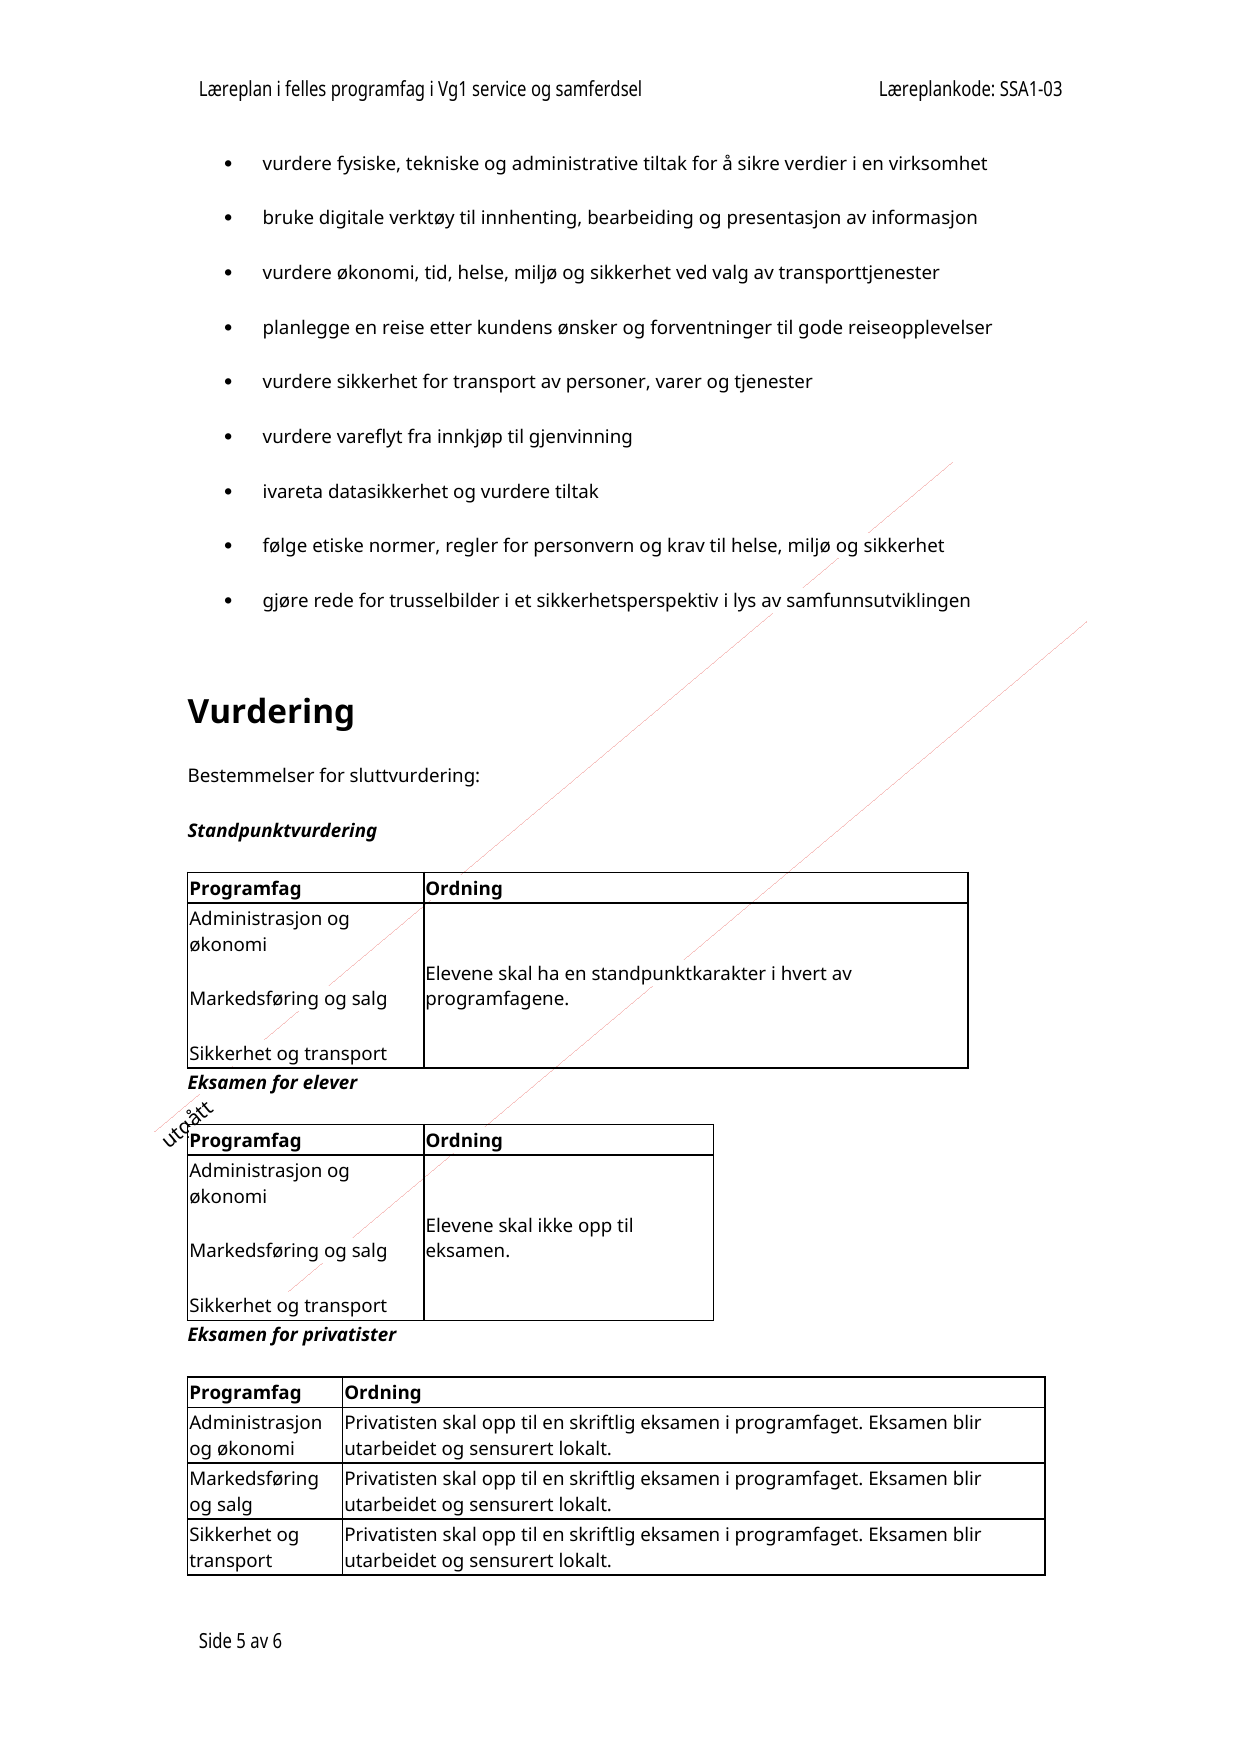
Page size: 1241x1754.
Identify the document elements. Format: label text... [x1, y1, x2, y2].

text Bestemmelser for sluttvurdering: [890, 762, 1053, 788]
list ivareta datasikkerhet og vurdere tiltak [225, 478, 263, 504]
subtitle Vurdering [631, 642, 1053, 733]
text Eksamen for elever [525, 1069, 1053, 1094]
list vurdere økonomi, tid, helse, miljø og sikkerhet ved valg av transporttjenester [945, 259, 1053, 285]
text Standpunktvurdering [379, 817, 528, 842]
list vurdere sikkerhet for transport av personer, varer og tjenester [818, 369, 1053, 394]
list ivareta datasikkerhet og vurdere tiltak [604, 478, 932, 504]
text Eksamen for elever [359, 1069, 552, 1094]
list gjøre rede for trusselbilder i et sikkerhetsperspektiv i lys av samfunnsutviklingen [804, 587, 1053, 613]
list vurdere vareflyt fra innkjøp til gjenvinning [225, 423, 1053, 449]
text Standpunktvurdering [501, 817, 852, 842]
table_cell Elevene skal ha en standpunktkarakter i hvert av programfagene. [425, 1011, 621, 1067]
table_cell Elevene skal ha en standpunktkarakter i hvert av programfagene. [425, 904, 748, 960]
subtitle Vurdering [364, 642, 736, 733]
text Standpunktvurdering [826, 817, 1053, 842]
subtitle Vurdering [956, 651, 1053, 733]
text Eksamen for privatister [398, 1321, 1053, 1347]
table_cell Elevene skal ha en standpunktkarakter i hvert av programfagene. [558, 904, 967, 1067]
table_cell Elevene skal ikke opp til eksamen. [425, 1156, 713, 1319]
text Bestemmelser for sluttvurdering: [566, 762, 918, 788]
list ivareta datasikkerhet og vurdere tiltak [904, 478, 1053, 504]
list følge etiske normer, regler for personvern og krav til helse, miljø og sikkerhet [950, 533, 1053, 558]
list bruke digitale verktøy til innhenting, bearbeiding og presentasjon av informasjon [983, 205, 1053, 230]
text Bestemmelser for sluttvurdering: [480, 762, 593, 788]
list gjøre rede for trusselbilder i et sikkerhetsperspektiv i lys av samfunnsutviklingen [225, 587, 802, 613]
